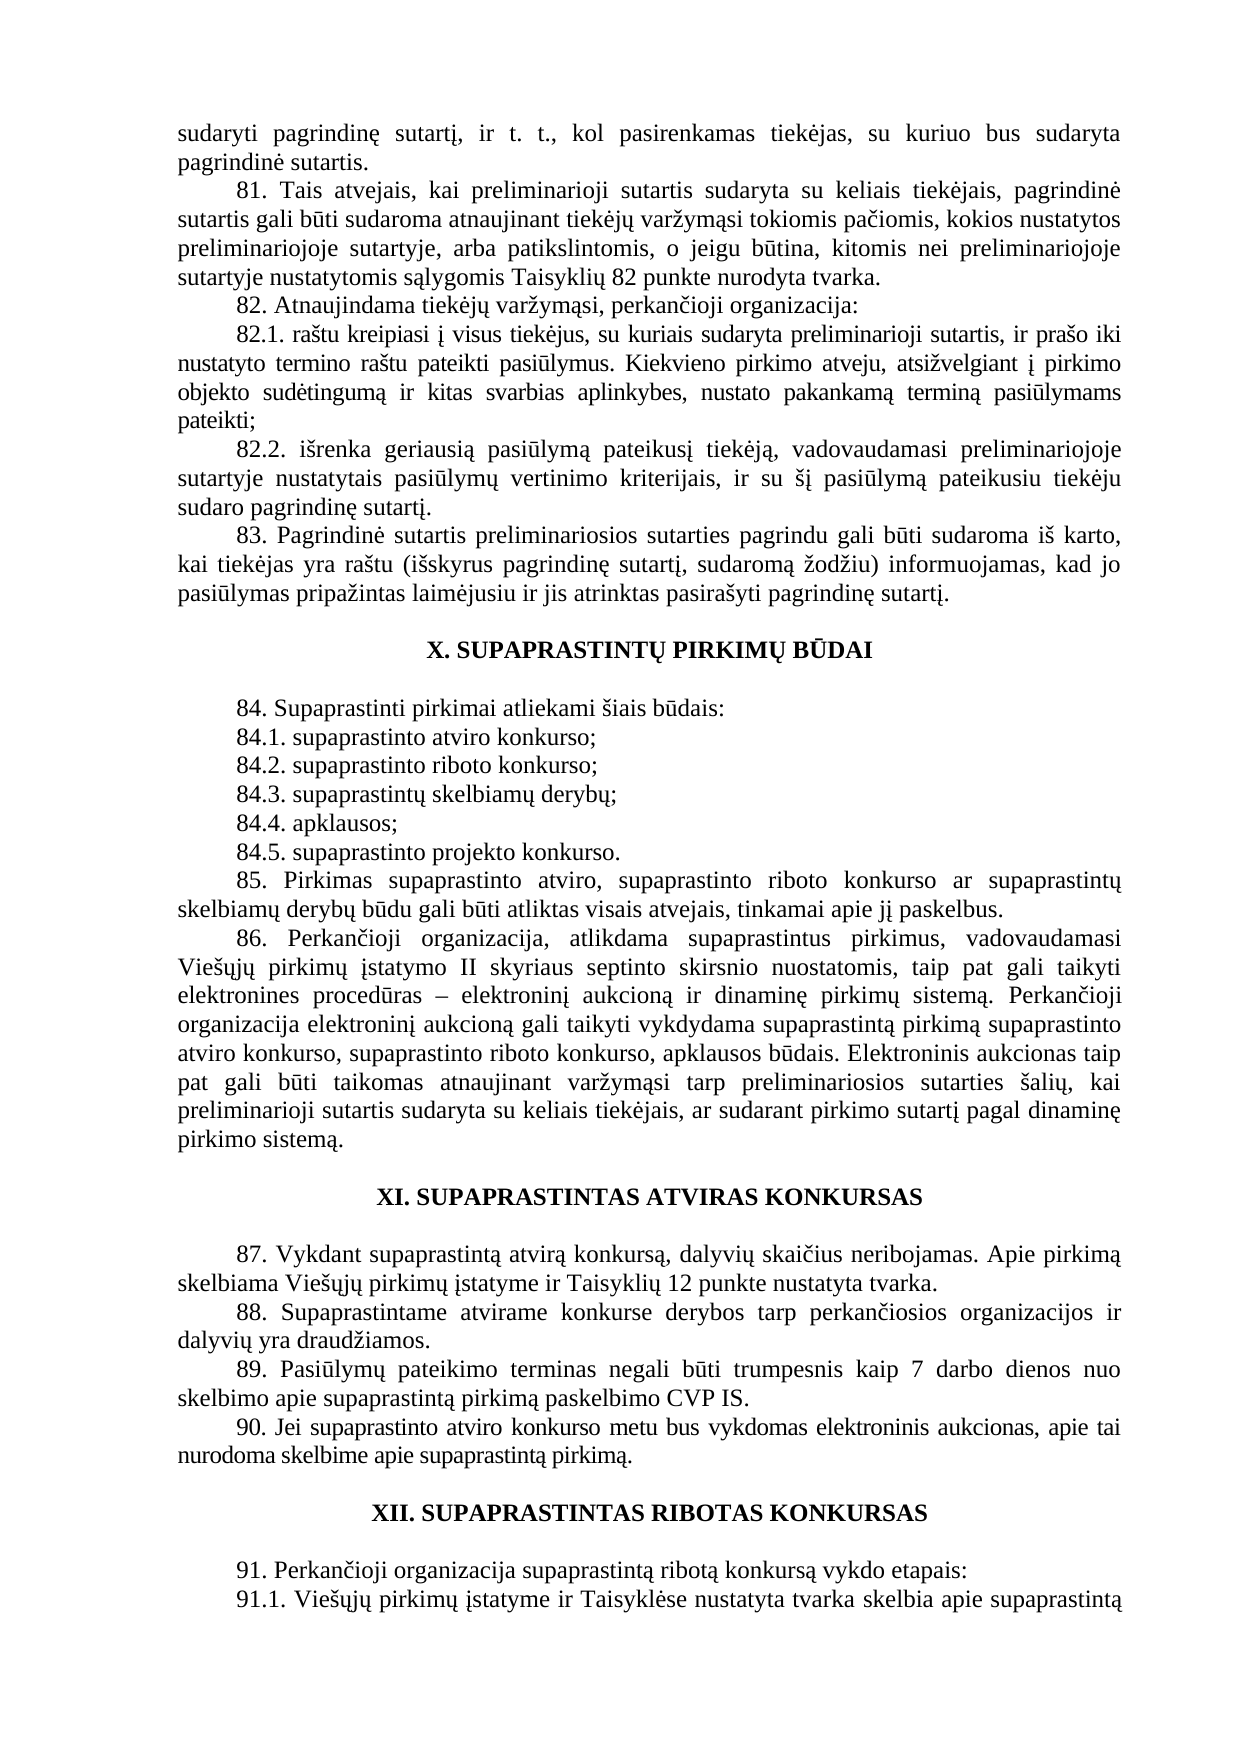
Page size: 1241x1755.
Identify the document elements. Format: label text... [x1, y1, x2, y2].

text XI. SUPAPRASTINTAS ATVIRAS KONKURSAS [177, 1182, 1122, 1211]
text 84. Supaprastinti pirkimai atliekami šiais būdais: [177, 693, 1122, 722]
text 84.5. supaprastinto projekto konkurso. [177, 837, 1122, 866]
text 84.3. supaprastintų skelbiamų derybų; [177, 779, 1122, 808]
text 91.1. Viešųjų pirkimų įstatyme ir Taisyklėse nustatyta tvarka skelbia apie supaprastintą [177, 1584, 1122, 1613]
text 83. Pagrindinė sutartis preliminariosios sutarties pagrindu gali būti sudaroma iš karto, kai tiekėjas yra raštu (išskyrus pagrindinę sutartį, sudaromą žodžiu) informuojamas, kad jo pasiūlymas pripažintas laimėjusiu ir jis atrinktas pasirašyti pagrindinę sutartį. [177, 521, 1122, 607]
text 91. Perkančioji organizacija supaprastintą ribotą konkursą vykdo etapais: [177, 1556, 1122, 1584]
text 87. Vykdant supaprastintą atvirą konkursą, dalyvių skaičius neribojamas. Apie pirkimą skelbiama Viešųjų pirkimų įstatyme ir Taisyklių 12 punkte nustatyta tvarka. [177, 1239, 1122, 1297]
text 84.4. apklausos; [177, 808, 1122, 837]
text 84.2. supaprastinto riboto konkurso; [177, 751, 1122, 779]
text 82. Atnaujindama tiekėjų varžymąsi, perkančioji organizacija: [177, 291, 1122, 319]
text 90. Jei supaprastinto atviro konkurso metu bus vykdomas elektroninis aukcionas, apie tai nurodoma skelbime apie supaprastintą pirkimą. [177, 1412, 1122, 1469]
text X. SUPAPRASTINTŲ PIRKIMŲ BŪDAI [177, 636, 1122, 664]
text sudaryti pagrindinę sutartį, ir t. t., kol pasirenkamas tiekėjas, su kuriuo bus sudaryta pagrindinė sutartis. [177, 118, 1122, 176]
text 85. Pirkimas supaprastinto atviro, supaprastinto riboto konkurso ar supaprastintų skelbiamų derybų būdu gali būti atliktas visais atvejais, tinkamai apie jį paskelbus. [177, 866, 1122, 923]
text 81. Tais atvejais, kai preliminarioji sutartis sudaryta su keliais tiekėjais, pagrindinė sutartis gali būti sudaroma atnaujinant tiekėjų varžymąsi tokiomis pačiomis, kokios nustatytos preliminariojoje sutartyje, arba patikslintomis, o jeigu būtina, kitomis nei preliminariojoje sutartyje nustatytomis sąlygomis Taisyklių 82 punkte nurodyta tvarka. [177, 176, 1122, 291]
text 82.2. išrenka geriausią pasiūlymą pateikusį tiekėją, vadovaudamasi preliminariojoje sutartyje nustatytais pasiūlymų vertinimo kriterijais, ir su šį pasiūlymą pateikusiu tiekėju sudaro pagrindinę sutartį. [177, 434, 1122, 521]
text XII. SUPAPRASTINTAS RIBOTAS KONKURSAS [177, 1498, 1122, 1527]
text 86. Perkančioji organizacija, atlikdama supaprastintus pirkimus, vadovaudamasi Viešųjų pirkimų įstatymo II skyriaus septinto skirsnio nuostatomis, taip pat gali taikyti elektronines procedūras – elektroninį aukcioną ir dinaminę pirkimų sistemą. Perkančioji organizacija elektroninį aukcioną gali taikyti vykdydama supaprastintą pirkimą supaprastinto atviro konkurso, supaprastinto riboto konkurso, apklausos būdais. Elektroninis aukcionas taip pat gali būti taikomas atnaujinant varžymąsi tarp preliminariosios sutarties šalių, kai preliminarioji sutartis sudaryta su keliais tiekėjais, ar sudarant pirkimo sutartį pagal dinaminę pirkimo sistemą. [177, 923, 1122, 1153]
text 82.1. raštu kreipiasi į visus tiekėjus, su kuriais sudaryta preliminarioji sutartis, ir prašo iki nustatyto termino raštu pateikti pasiūlymus. Kiekvieno pirkimo atveju, atsižvelgiant į pirkimo objekto sudėtingumą ir kitas svarbias aplinkybes, nustato pakankamą terminą pasiūlymams pateikti; [177, 319, 1122, 434]
text 89. Pasiūlymų pateikimo terminas negali būti trumpesnis kaip 7 darbo dienos nuo skelbimo apie supaprastintą pirkimą paskelbimo CVP IS. [177, 1354, 1122, 1412]
text 84.1. supaprastinto atviro konkurso; [177, 722, 1122, 751]
text 88. Supaprastintame atvirame konkurse derybos tarp perkančiosios organizacijos ir dalyvių yra draudžiamos. [177, 1297, 1122, 1354]
